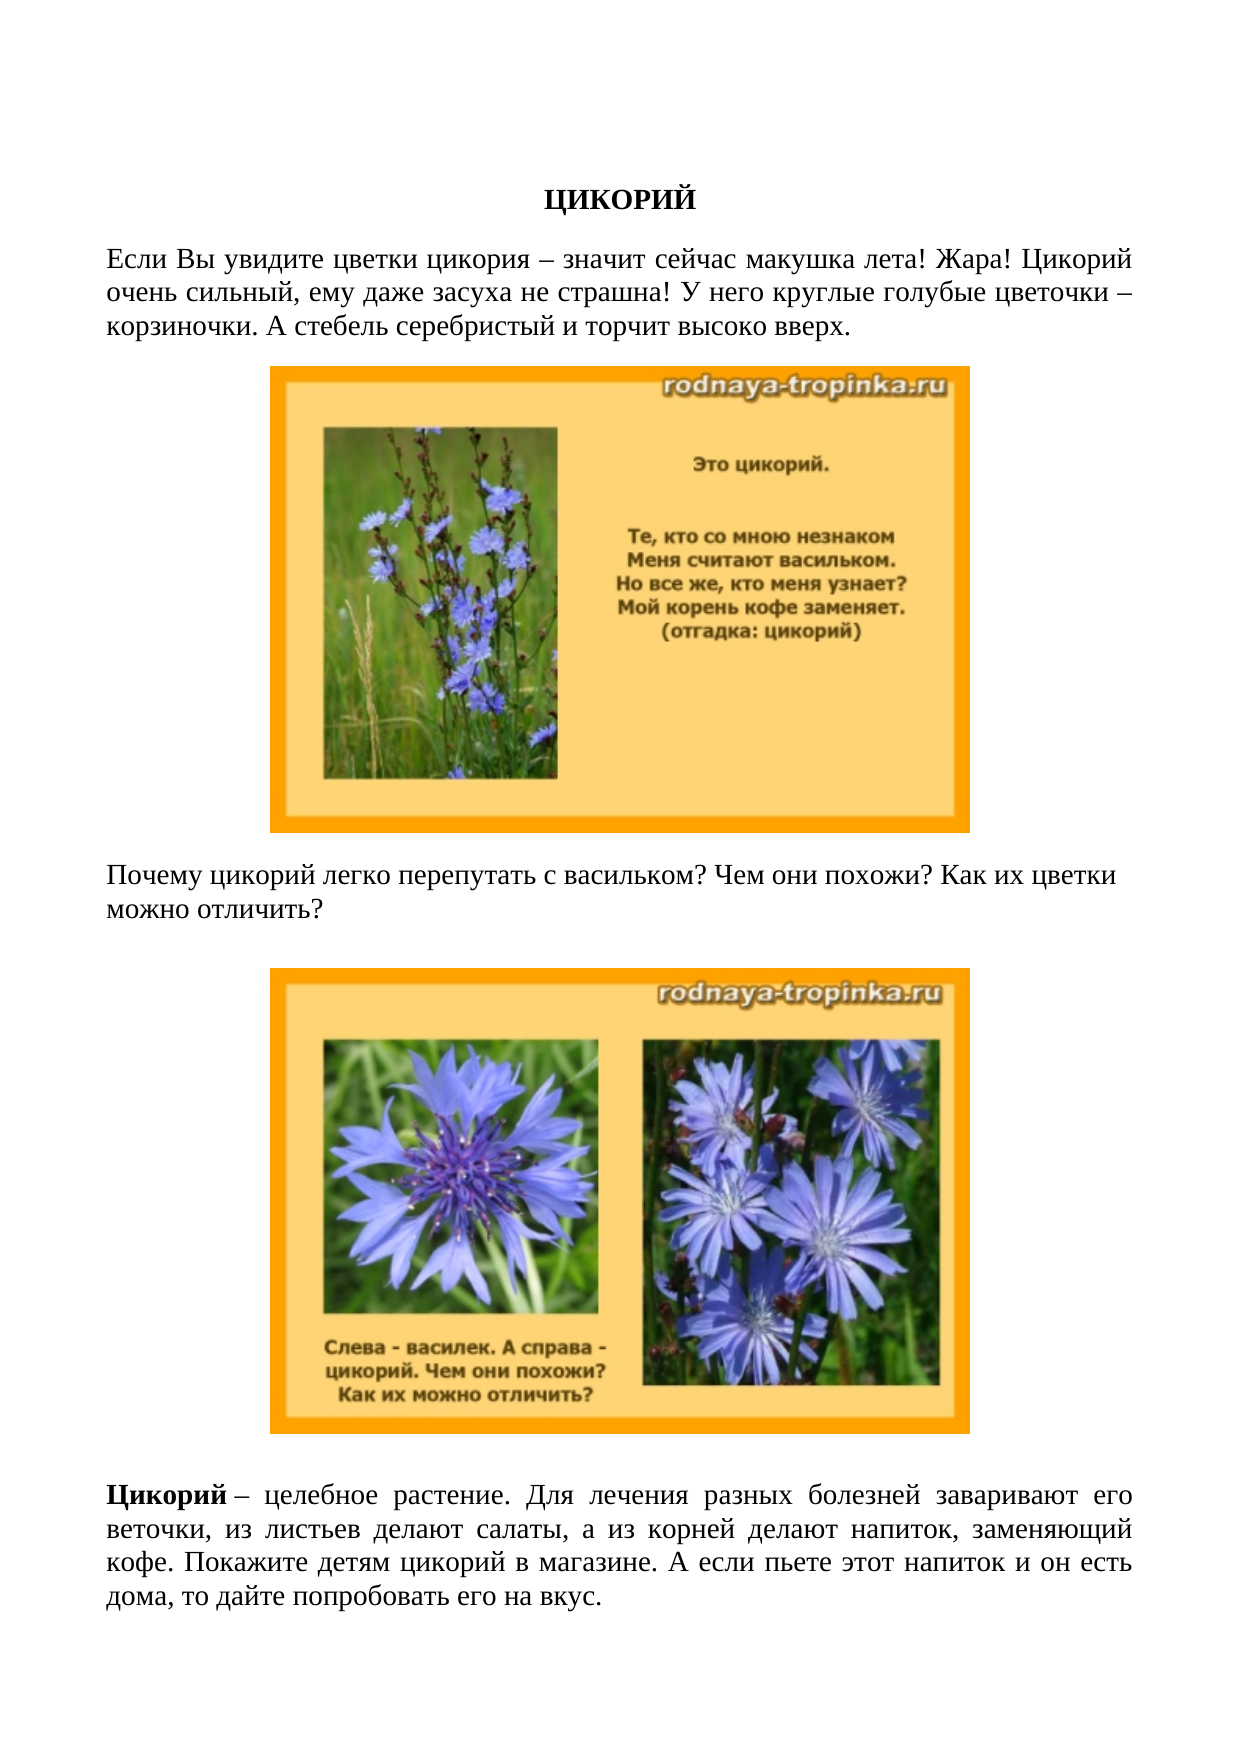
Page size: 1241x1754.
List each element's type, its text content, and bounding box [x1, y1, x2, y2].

text Цикорий – целебное растение. Для лечения разных болезней заваривают его веточки, из листьев делают салаты, а из корней делают напиток, заменяющий кофе. Покажите детям цикорий в магазине. А если пьете этот напиток и он есть дома, то дайте попробовать его на вкус. [106, 1477, 1134, 1612]
text Почему цикорий легко перепутать с васильком? Чем они похожи? Как их цветки можно отличить? [106, 857, 1134, 924]
text Если Вы увидите цветки цикория – значит сейчас макушка лета! Жара! Цикорий очень сильный, ему даже засуха не страшна! У него круглые голубые цветочки – корзиночки. А стебель серебристый и торчит высоко вверх. [106, 241, 1134, 342]
text ЦИКОРИЙ [106, 182, 1134, 216]
